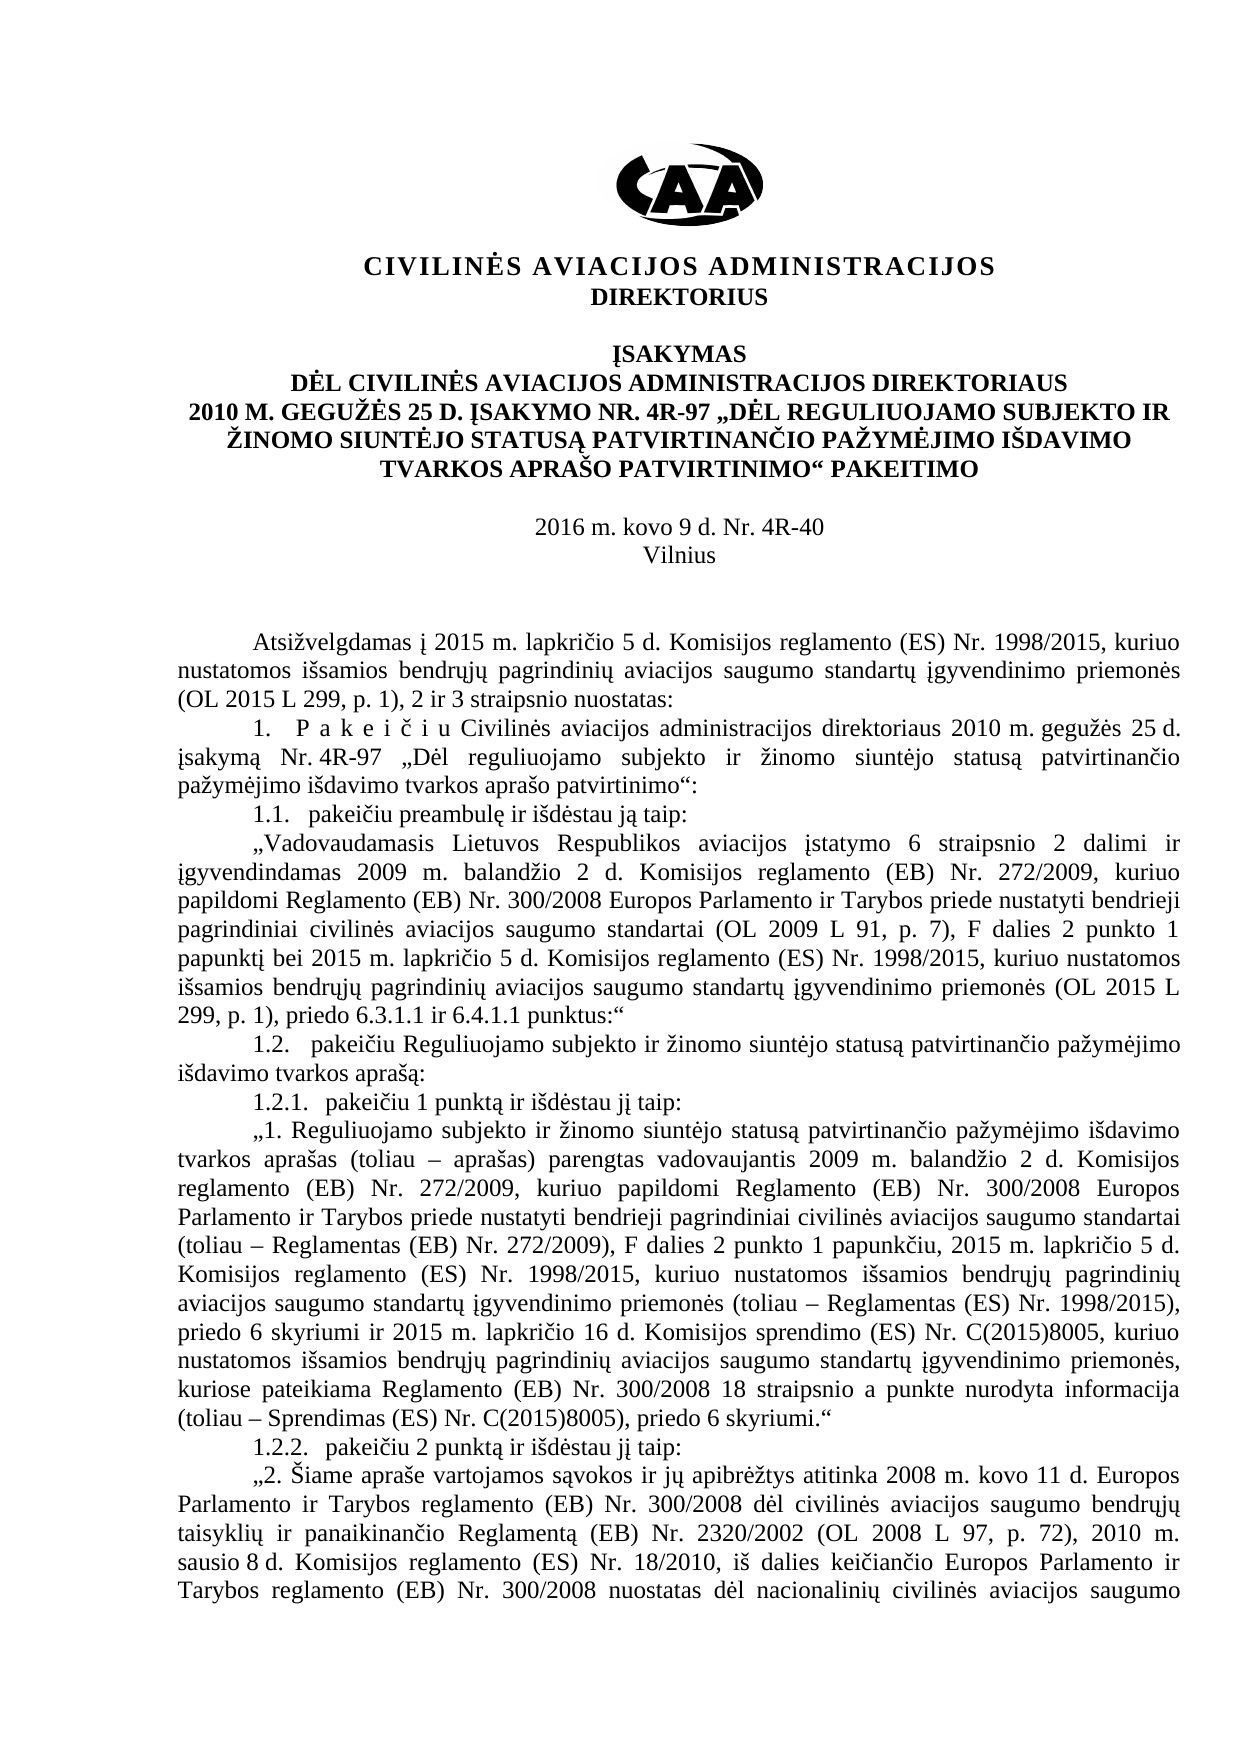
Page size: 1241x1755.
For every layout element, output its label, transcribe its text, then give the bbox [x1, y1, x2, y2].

text 1. P a k e i č i u Civilinės aviacijos administracijos direktoriaus 2010 m. gegužės 25 d. įsakymą Nr. 4R-97 „Dėl reguliuojamo subjekto ir žinomo siuntėjo statusą patvirtinančio pažymėjimo išdavimo tvarkos aprašo patvirtinimo“: [177, 713, 1181, 799]
text DIREKTORIUS [177, 282, 1181, 310]
text „Vadovaudamasis Lietuvos Respublikos aviacijos įstatymo 6 straipsnio 2 dalimi ir įgyvendindamas 2009 m. balandžio 2 d. Komisijos reglamento (EB) Nr. 272/2009, kuriuo papildomi Reglamento (EB) Nr. 300/2008 Europos Parlamento ir Tarybos priede nustatyti bendrieji pagrindiniai civilinės aviacijos saugumo standartai (OL 2009 L 91, p. 7), F dalies 2 punkto 1 papunktį bei 2015 m. lapkričio 5 d. Komisijos reglamento (ES) Nr. 1998/2015, kuriuo nustatomos išsamios bendrųjų pagrindinių aviacijos saugumo standartų įgyvendinimo priemonės (OL 2015 L 299, p. 1), priedo 6.3.1.1 ir 6.4.1.1 punktus:“ [177, 828, 1181, 1029]
text Vilnius [177, 540, 1181, 569]
text 1.2.1. pakeičiu 1 punktą ir išdėstau jį taip: [177, 1087, 1181, 1115]
text CIVILINĖS AVIACIJOS ADMINISTRACIJOS [177, 251, 1181, 282]
text 2016 m. kovo 9 d. Nr. 4R-40 [177, 512, 1181, 540]
text 1.2.2. pakeičiu 2 punktą ir išdėstau jį taip: [177, 1432, 1181, 1460]
text Atsižvelgdamas į 2015 m. lapkričio 5 d. Komisijos reglamento (ES) Nr. 1998/2015, kuriuo nustatomos išsamios bendrųjų pagrindinių aviacijos saugumo standartų įgyvendinimo priemonės (OL 2015 L 299, p. 1), 2 ir 3 straipsnio nuostatas: [177, 627, 1181, 713]
text „1. Reguliuojamo subjekto ir žinomo siuntėjo statusą patvirtinančio pažymėjimo išdavimo tvarkos aprašas (toliau – aprašas) parengtas vadovaujantis 2009 m. balandžio 2 d. Komisijos reglamento (EB) Nr. 272/2009, kuriuo papildomi Reglamento (EB) Nr. 300/2008 Europos Parlamento ir Tarybos priede nustatyti bendrieji pagrindiniai civilinės aviacijos saugumo standartai (toliau – Reglamentas (EB) Nr. 272/2009), F dalies 2 punkto 1 papunkčiu, 2015 m. lapkričio 5 d. Komisijos reglamento (ES) Nr. 1998/2015, kuriuo nustatomos išsamios bendrųjų pagrindinių aviacijos saugumo standartų įgyvendinimo priemonės (toliau – Reglamentas (ES) Nr. 1998/2015), priedo 6 skyriumi ir 2015 m. lapkričio 16 d. Komisijos sprendimo (ES) Nr. C(2015)8005, kuriuo nustatomos išsamios bendrųjų pagrindinių aviacijos saugumo standartų įgyvendinimo priemonės, kuriose pateikiama Reglamento (EB) Nr. 300/2008 18 straipsnio a punkte nurodyta informacija (toliau – Sprendimas (ES) Nr. C(2015)8005), priedo 6 skyriumi.“ [177, 1115, 1181, 1432]
text ĮSAKYMAS [177, 339, 1181, 368]
text 1.1. pakeičiu preambulę ir išdėstau ją taip: [177, 799, 1181, 828]
text 1.2. pakeičiu Reguliuojamo subjekto ir žinomo siuntėjo statusą patvirtinančio pažymėjimo išdavimo tvarkos aprašą: [177, 1029, 1181, 1087]
text DĖL Civilinės aviacijos administracijos direktoriaus 2010 m. gegužės 25 d. įsakymo Nr. 4R-97 „DĖL REGULIUOJAMO SUBJEKTO IR ŽINOMO SIUNTĖJO STATUSĄ PATVIRTINANČIO PAŽYMĖJIMO IŠDAVIMO TVARKOS APRAŠO PATVIRTINIMO“ pakeitimo [177, 368, 1181, 483]
text „2. Šiame apraše vartojamos sąvokos ir jų apibrėžtys atitinka 2008 m. kovo 11 d. Europos Parlamento ir Tarybos reglamento (EB) Nr. 300/2008 dėl civilinės aviacijos saugumo bendrųjų taisyklių ir panaikinančio Reglamentą (EB) Nr. 2320/2002 (OL 2008 L 97, p. 72), 2010 m. sausio 8 d. Komisijos reglamento (ES) Nr. 18/2010, iš dalies keičiančio Europos Parlamento ir Tarybos reglamento (EB) Nr. 300/2008 nuostatas dėl nacionalinių civilinės aviacijos saugumo [177, 1460, 1181, 1604]
